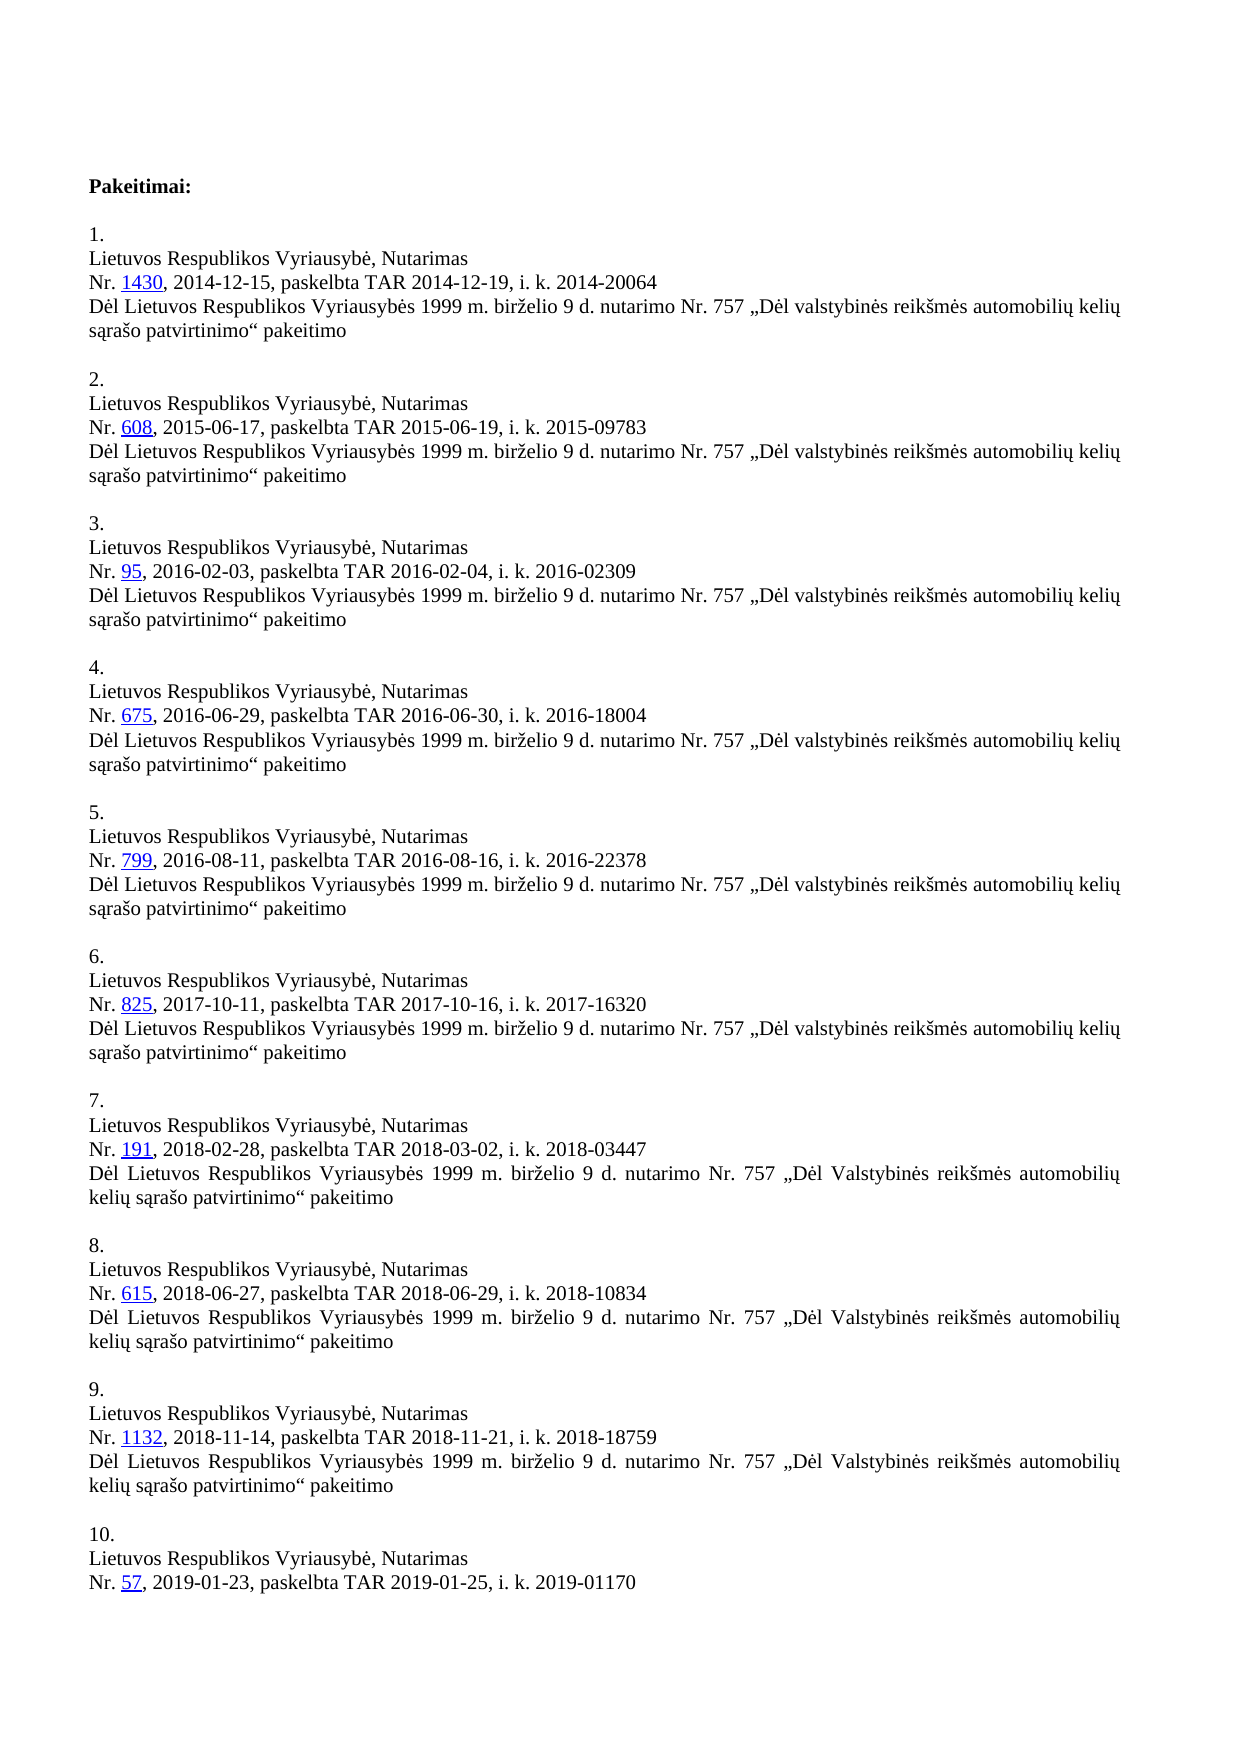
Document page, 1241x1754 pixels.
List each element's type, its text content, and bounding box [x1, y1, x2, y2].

text Pakeitimai: [89, 174, 1121, 198]
text Nr. 95, 2016-02-03, paskelbta TAR 2016-02-04, i. k. 2016-02309 [89, 559, 1121, 583]
text Nr. 799, 2016-08-11, paskelbta TAR 2016-08-16, i. k. 2016-22378 [89, 848, 1121, 872]
text Lietuvos Respublikos Vyriausybė, Nutarimas [89, 1112, 1121, 1137]
text Lietuvos Respublikos Vyriausybė, Nutarimas [89, 824, 1121, 848]
text Lietuvos Respublikos Vyriausybė, Nutarimas [89, 968, 1121, 992]
text Dėl Lietuvos Respublikos Vyriausybės 1999 m. birželio 9 d. nutarimo Nr. 757 „Dėl valstybinės reikšmės automobilių kelių sąrašo patvirtinimo“ pakeitimo [89, 439, 1121, 487]
text 4. [89, 655, 1121, 679]
text Lietuvos Respublikos Vyriausybė, Nutarimas [89, 535, 1121, 559]
text Lietuvos Respublikos Vyriausybė, Nutarimas [89, 679, 1121, 703]
text Nr. 675, 2016-06-29, paskelbta TAR 2016-06-30, i. k. 2016-18004 [89, 703, 1121, 727]
text Dėl Lietuvos Respublikos Vyriausybės 1999 m. birželio 9 d. nutarimo Nr. 757 „Dėl Valstybinės reikšmės automobilių kelių sąrašo patvirtinimo“ pakeitimo [89, 1161, 1121, 1209]
text Dėl Lietuvos Respublikos Vyriausybės 1999 m. birželio 9 d. nutarimo Nr. 757 „Dėl valstybinės reikšmės automobilių kelių sąrašo patvirtinimo“ pakeitimo [89, 583, 1121, 631]
text Dėl Lietuvos Respublikos Vyriausybės 1999 m. birželio 9 d. nutarimo Nr. 757 „Dėl Valstybinės reikšmės automobilių kelių sąrašo patvirtinimo“ pakeitimo [89, 1305, 1121, 1353]
text Nr. 1132, 2018-11-14, paskelbta TAR 2018-11-21, i. k. 2018-18759 [89, 1425, 1121, 1449]
text 10. [89, 1522, 1121, 1546]
text Lietuvos Respublikos Vyriausybė, Nutarimas [89, 1401, 1121, 1425]
text Lietuvos Respublikos Vyriausybė, Nutarimas [89, 1257, 1121, 1281]
text Nr. 191, 2018-02-28, paskelbta TAR 2018-03-02, i. k. 2018-03447 [89, 1137, 1121, 1161]
text Nr. 825, 2017-10-11, paskelbta TAR 2017-10-16, i. k. 2017-16320 [89, 992, 1121, 1016]
text 2. [89, 367, 1121, 391]
text 5. [89, 800, 1121, 824]
text Nr. 615, 2018-06-27, paskelbta TAR 2018-06-29, i. k. 2018-10834 [89, 1281, 1121, 1305]
text Lietuvos Respublikos Vyriausybė, Nutarimas [89, 1546, 1121, 1570]
text Lietuvos Respublikos Vyriausybė, Nutarimas [89, 391, 1121, 415]
text Dėl Lietuvos Respublikos Vyriausybės 1999 m. birželio 9 d. nutarimo Nr. 757 „Dėl valstybinės reikšmės automobilių kelių sąrašo patvirtinimo“ pakeitimo [89, 294, 1121, 342]
text Dėl Lietuvos Respublikos Vyriausybės 1999 m. birželio 9 d. nutarimo Nr. 757 „Dėl Valstybinės reikšmės automobilių kelių sąrašo patvirtinimo“ pakeitimo [89, 1449, 1121, 1497]
text 6. [89, 944, 1121, 968]
text Nr. 57, 2019-01-23, paskelbta TAR 2019-01-25, i. k. 2019-01170 [89, 1570, 1121, 1594]
text 9. [89, 1377, 1121, 1401]
text Dėl Lietuvos Respublikos Vyriausybės 1999 m. birželio 9 d. nutarimo Nr. 757 „Dėl valstybinės reikšmės automobilių kelių sąrašo patvirtinimo“ pakeitimo [89, 727, 1121, 776]
text Dėl Lietuvos Respublikos Vyriausybės 1999 m. birželio 9 d. nutarimo Nr. 757 „Dėl valstybinės reikšmės automobilių kelių sąrašo patvirtinimo“ pakeitimo [89, 1016, 1121, 1064]
text Nr. 1430, 2014-12-15, paskelbta TAR 2014-12-19, i. k. 2014-20064 [89, 270, 1121, 294]
text Nr. 608, 2015-06-17, paskelbta TAR 2015-06-19, i. k. 2015-09783 [89, 415, 1121, 439]
text 8. [89, 1233, 1121, 1257]
text 7. [89, 1088, 1121, 1112]
text 3. [89, 511, 1121, 535]
text 1. [89, 222, 1121, 246]
text Lietuvos Respublikos Vyriausybė, Nutarimas [89, 246, 1121, 270]
text Dėl Lietuvos Respublikos Vyriausybės 1999 m. birželio 9 d. nutarimo Nr. 757 „Dėl valstybinės reikšmės automobilių kelių sąrašo patvirtinimo“ pakeitimo [89, 872, 1121, 920]
